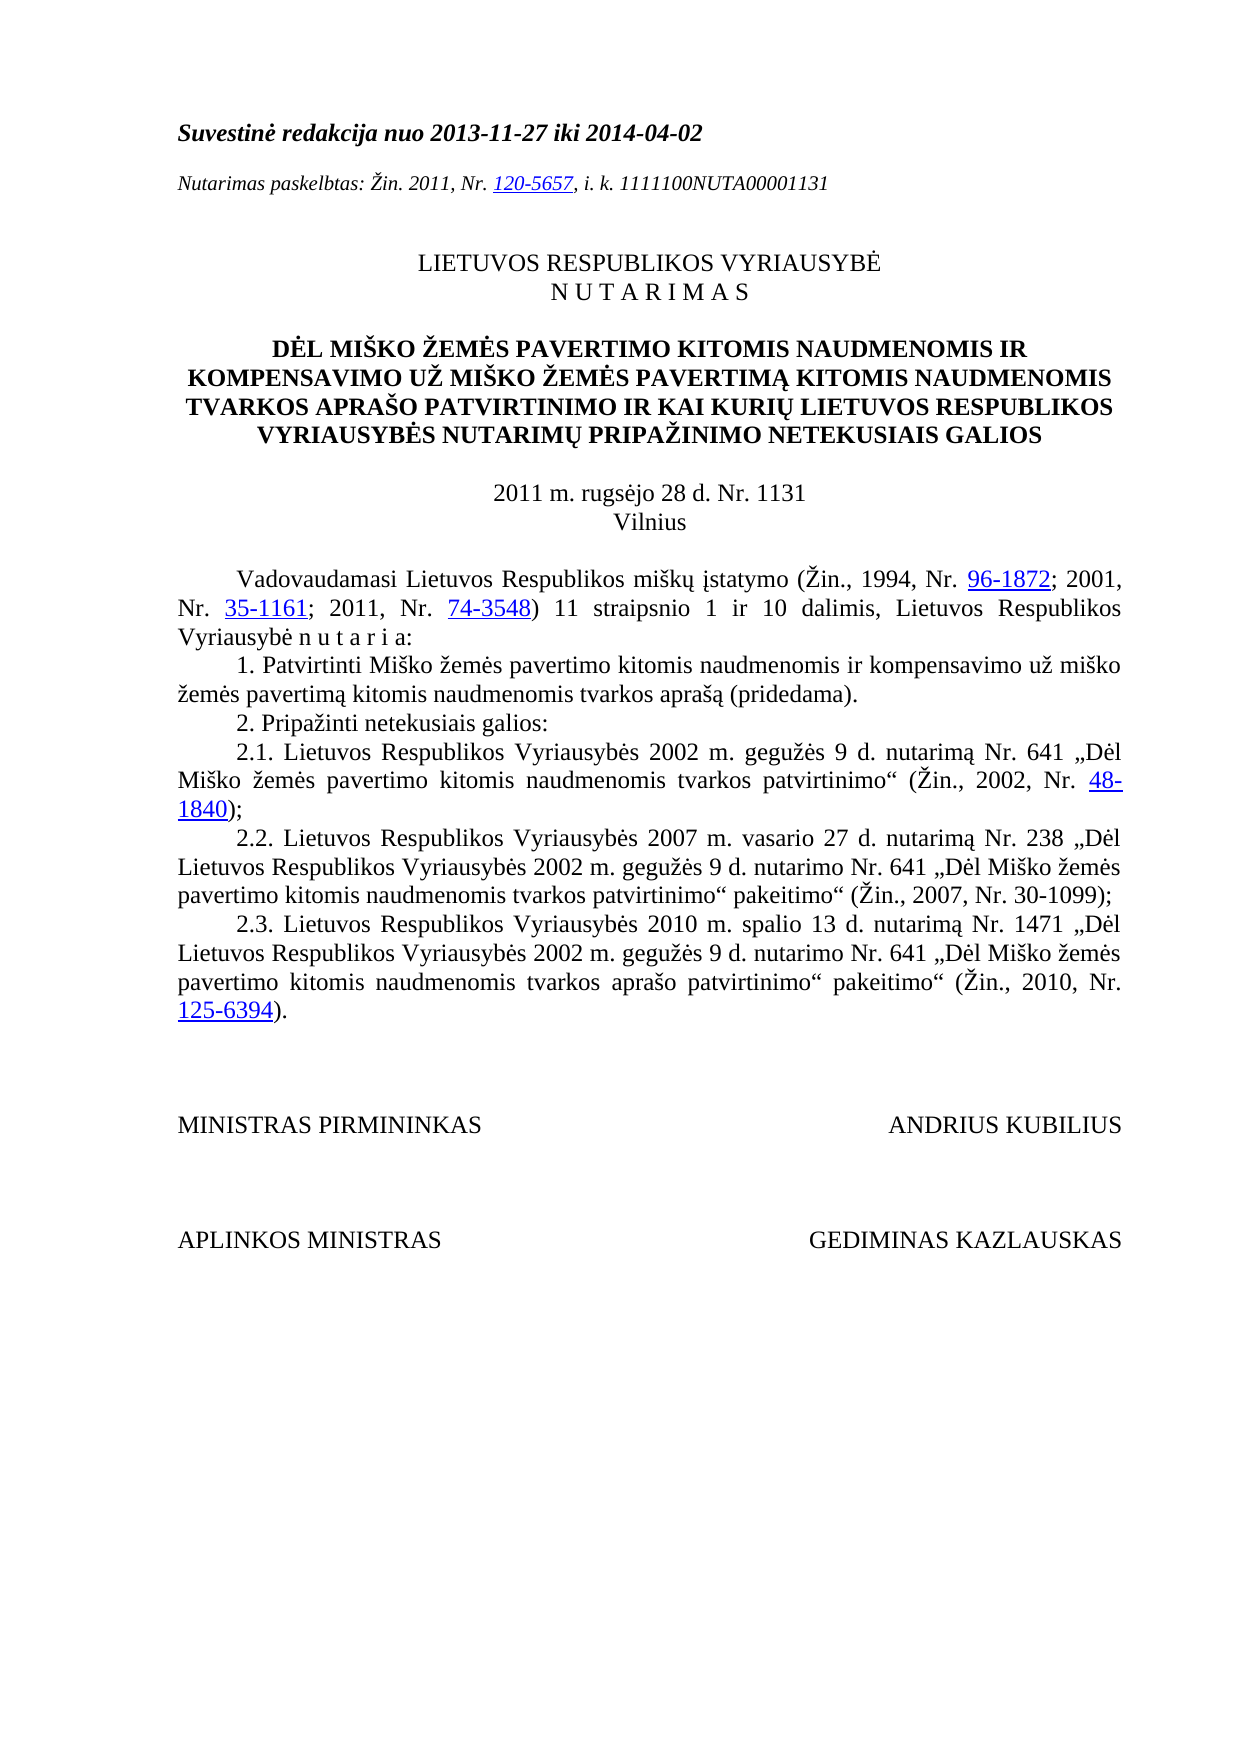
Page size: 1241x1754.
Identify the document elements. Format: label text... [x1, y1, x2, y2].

text Suvestinė redakcija nuo 2013-11-27 iki 2014-04-02 [177, 118, 1122, 147]
text 2.1. Lietuvos Respublikos Vyriausybės 2002 m. gegužės 9 d. nutarimą Nr. 641 „Dėl Miško žemės pavertimo kitomis naudmenomis tvarkos patvirtinimo“ (Žin., 2002, Nr. 48-1840); [177, 737, 1122, 823]
text 1. Patvirtinti Miško žemės pavertimo kitomis naudmenomis ir kompensavimo už miško žemės pavertimą kitomis naudmenomis tvarkos aprašą (pridedama). [177, 650, 1122, 708]
text Nutarimas paskelbtas: Žin. 2011, Nr. 120-5657, i. k. 1111100NUTA00001131 [177, 171, 1122, 195]
text NUTARIMAS [177, 277, 1122, 305]
text Vadovaudamasi Lietuvos Respublikos miškų įstatymo (Žin., 1994, Nr. 96-1872; 2001, Nr. 35-1161; 2011, Nr. 74-3548) 11 straipsnio 1 ir 10 dalimis, Lietuvos Respublikos Vyriausybė nutaria: [177, 564, 1122, 650]
text 2. Pripažinti netekusiais galios: [177, 708, 1122, 737]
text DĖL miško žemės pavertimo kitomis naudmenomis ir kompensavimo už miško žemės pavertimą kitomis naudmenomis tvarkos aprašo patvirtinimo ir kai kurių lietuvos respublikos vyriausybės nutarimų pripažinimo netekusiais galios [177, 334, 1122, 449]
text APLINKOS MINISTRAS GEDIMINAS KAZLAUSKAS [177, 1225, 1122, 1254]
text Lietuvos Respublikos Vyriausybė [177, 248, 1122, 277]
text Vilnius [177, 507, 1122, 535]
text 2.3. Lietuvos Respublikos Vyriausybės 2010 m. spalio 13 d. nutarimą Nr. 1471 „Dėl Lietuvos Respublikos Vyriausybės 2002 m. gegužės 9 d. nutarimo Nr. 641 „Dėl Miško žemės pavertimo kitomis naudmenomis tvarkos aprašo patvirtinimo“ pakeitimo“ (Žin., 2010, Nr. 125-6394). [177, 909, 1122, 1024]
text 2011 m. rugsėjo 28 d. Nr. 1131 [177, 478, 1122, 507]
text MINISTRAS PIRMININKAS ANDRIUS KUBILIUS [177, 1110, 1122, 1139]
text 2.2. Lietuvos Respublikos Vyriausybės 2007 m. vasario 27 d. nutarimą Nr. 238 „Dėl Lietuvos Respublikos Vyriausybės 2002 m. gegužės 9 d. nutarimo Nr. 641 „Dėl Miško žemės pavertimo kitomis naudmenomis tvarkos patvirtinimo“ pakeitimo“ (Žin., 2007, Nr. 30-1099); [177, 823, 1122, 909]
